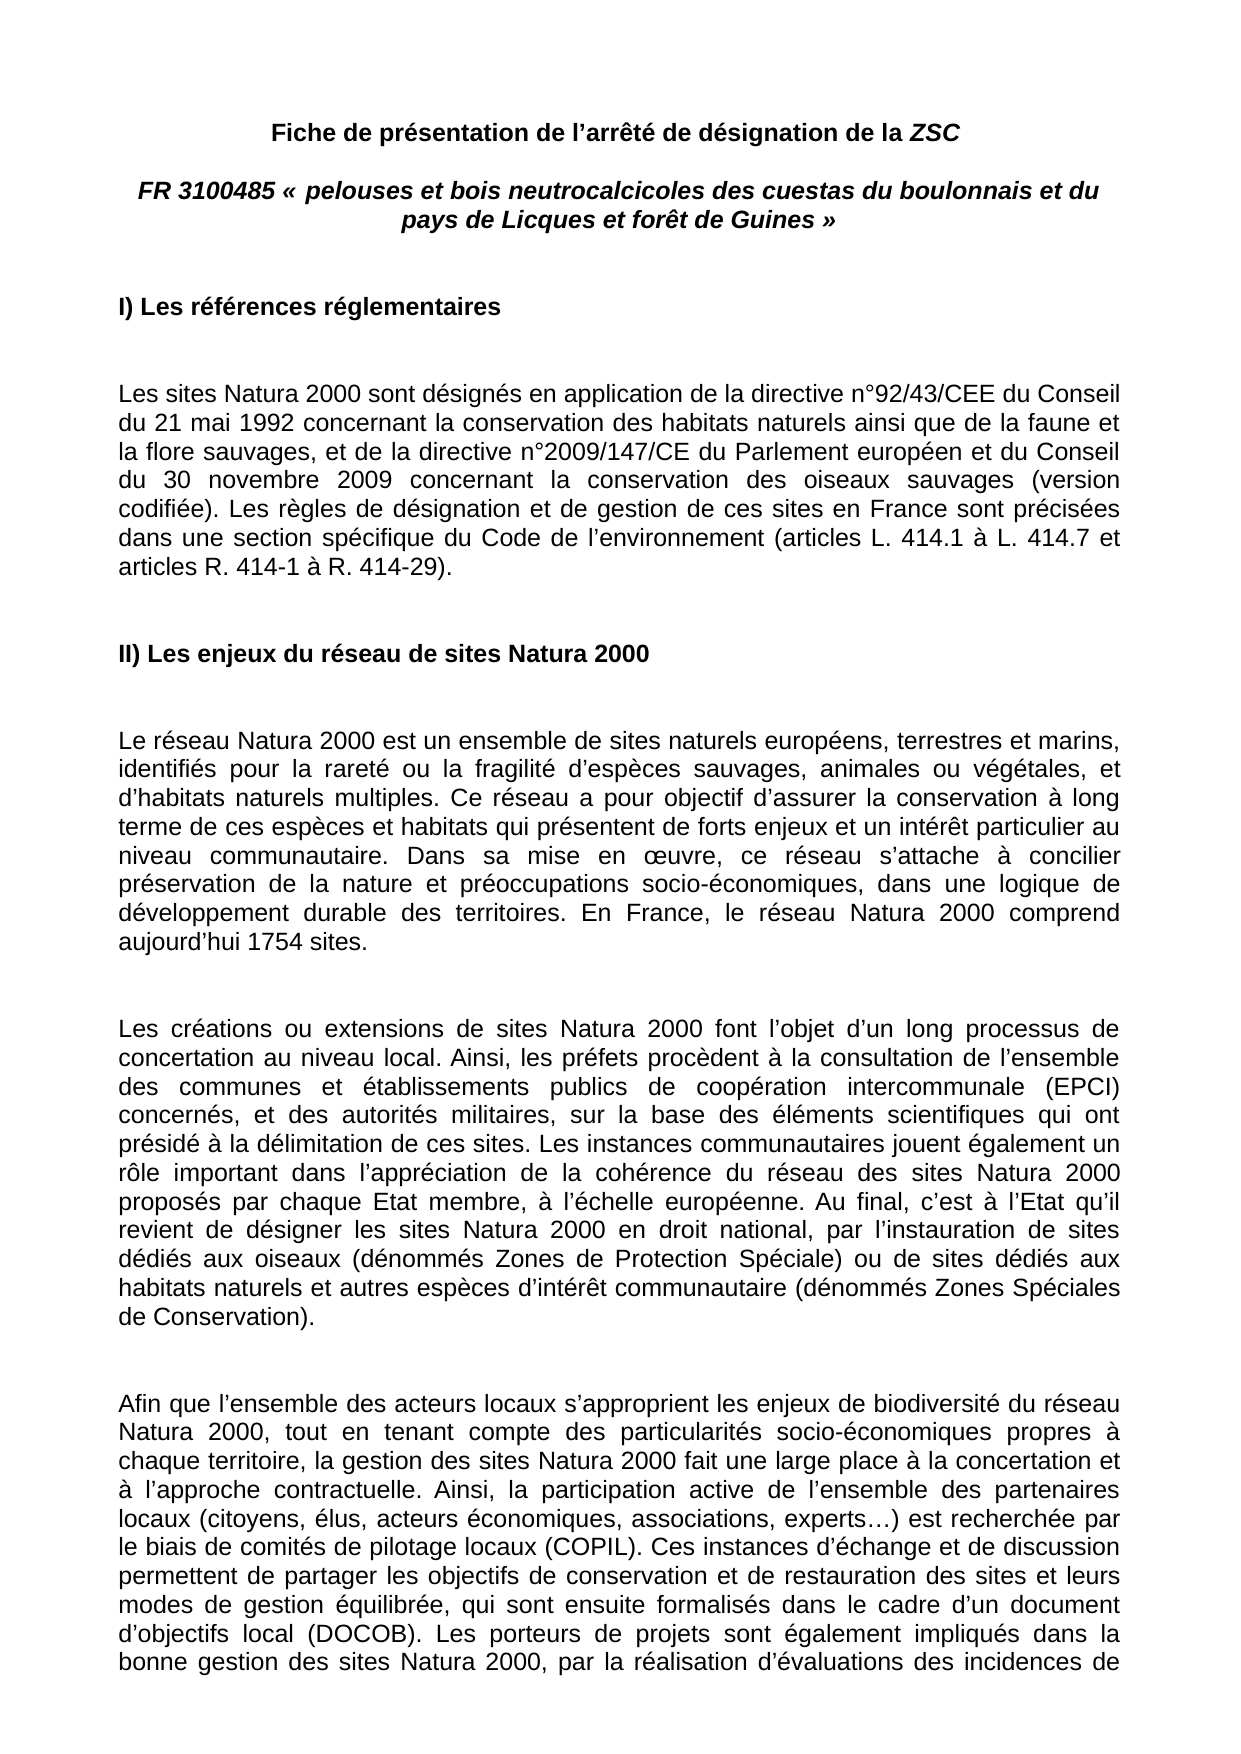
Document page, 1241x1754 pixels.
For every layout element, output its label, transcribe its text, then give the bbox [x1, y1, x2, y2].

text Les créations ou extensions de sites Natura 2000 font l’objet d’un long processus de concertation au niveau local. Ainsi, les préfets procèdent à la consultation de l’ensemble des communes et établissements publics de coopération intercommunale (EPCI) concernés, et des autorités militaires, sur la base des éléments scientifiques qui ont présidé à la délimitation de ces sites. Les instances communautaires jouent également un rôle important dans l’appréciation de la cohérence du réseau des sites Natura 2000 proposés par chaque Etat membre, à l’échelle européenne. Au final, c’est à l’Etat qu’il revient de désigner les sites Natura 2000 en droit national, par l’instauration de sites dédiés aux oiseaux (dénommés Zones de Protection Spéciale) ou de sites dédiés aux habitats naturels et autres espèces d’intérêt communautaire (dénommés Zones Spéciales de Conservation). [118, 1014, 1122, 1330]
text Le réseau Natura 2000 est un ensemble de sites naturels européens, terrestres et marins, identifiés pour la rareté ou la fragilité d’espèces sauvages, animales ou végétales, et d’habitats naturels multiples. Ce réseau a pour objectif d’assurer la conservation à long terme de ces espèces et habitats qui présentent de forts enjeux et un intérêt particulier au niveau communautaire. Dans sa mise en œuvre, ce réseau s’attache à concilier préservation de la nature et préoccupations socio-économiques, dans une logique de développement durable des territoires. En France, le réseau Natura 2000 comprend aujourd’hui 1754 sites. [118, 726, 1122, 956]
text Les sites Natura 2000 sont désignés en application de la directive n°92/43/CEE du Conseil du 21 mai 1992 concernant la conservation des habitats naturels ainsi que de la faune et la flore sauvages, et de la directive n°2009/147/CE du Parlement européen et du Conseil du 30 novembre 2009 concernant la conservation des oiseaux sauvages (version codifiée). Les règles de désignation et de gestion de ces sites en France sont précisées dans une section spécifique du Code de l’environnement (articles L. 414.1 à L. 414.7 et articles R. 414-1 à R. 414-29). [118, 379, 1122, 580]
text FR 3100485 « pelouses et bois neutrocalcicoles des cuestas du boulonnais et du pays de Licques et forêt de Guines » [118, 176, 1122, 233]
text II) Les enjeux du réseau de sites Natura 2000 [118, 638, 1122, 667]
text I) Les références réglementaires [118, 292, 1122, 321]
text Fiche de présentation de l’arrêté de désignation de la ZSC [118, 118, 1122, 147]
text Afin que l’ensemble des acteurs locaux s’approprient les enjeux de biodiversité du réseau Natura 2000, tout en tenant compte des particularités socio-économiques propres à chaque territoire, la gestion des sites Natura 2000 fait une large place à la concertation et à l’approche contractuelle. Ainsi, la participation active de l’ensemble des partenaires locaux (citoyens, élus, acteurs économiques, associations, experts…) est recherchée par le biais de comités de pilotage locaux (COPIL). Ces instances d’échange et de discussion permettent de partager les objectifs de conservation et de restauration des sites et leurs modes de gestion équilibrée, qui sont ensuite formalisés dans le cadre d’un document d’objectifs local (DOCOB). Les porteurs de projets sont également impliqués dans la bonne gestion des sites Natura 2000, par la réalisation d’évaluations des incidences de [118, 1388, 1122, 1676]
